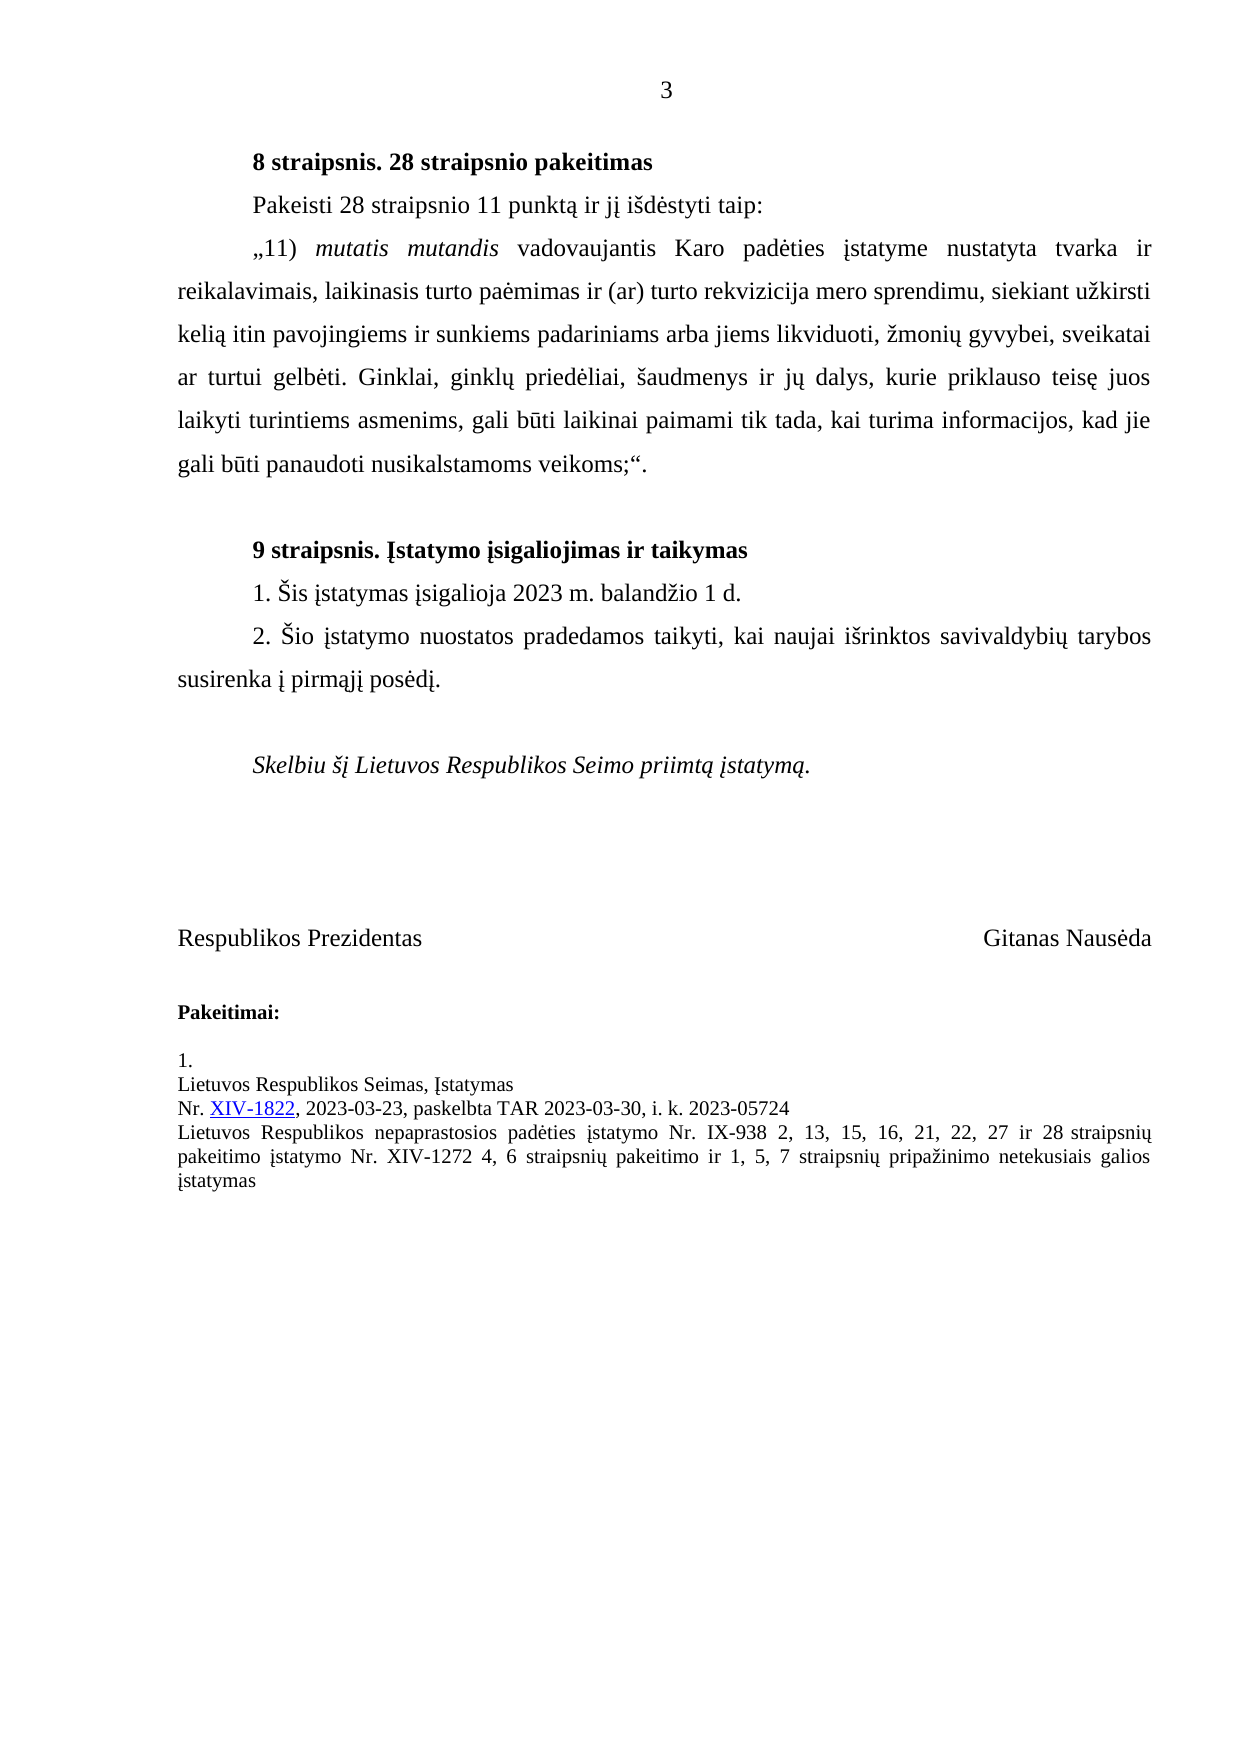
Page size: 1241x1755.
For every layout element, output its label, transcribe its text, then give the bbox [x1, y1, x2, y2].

text Nr. XIV-1822, 2023-03-23, paskelbta TAR 2023-03-30, i. k. 2023-05724 [177, 1096, 1152, 1120]
text Pakeitimai: [177, 1000, 1152, 1024]
text Lietuvos Respublikos Seimas, Įstatymas [177, 1072, 1152, 1096]
text Skelbiu šį Lietuvos Respublikos Seimo priimtą įstatymą. [177, 751, 1152, 779]
text Pakeisti 28 straipsnio 11 punktą ir jį išdėstyti taip: [177, 190, 1152, 219]
text 2. Šio įstatymo nuostatos pradedamos taikyti, kai naujai išrinktos savivaldybių tarybos susirenka į pirmąjį posėdį. [177, 621, 1152, 693]
text 1. [177, 1048, 1152, 1072]
text „11) mutatis mutandis vadovaujantis Karo padėties įstatyme nustatyta tvarka ir reikalavimais, laikinasis turto paėmimas ir (ar) turto rekvizicija mero sprendimu, siekiant užkirsti kelią itin pavojingiems ir sunkiems padariniams arba jiems likviduoti, žmonių gyvybei, sveikatai ar turtui gelbėti. Ginklai, ginklų priedėliai, šaudmenys ir jų dalys, kurie priklauso teisę juos laikyti turintiems asmenims, gali būti laikinai paimami tik tada, kai turima informacijos, kad jie gali būti panaudoti nusikalstamoms veikoms;“. [177, 233, 1152, 477]
text 9 straipsnis. Įstatymo įsigaliojimas ir taikymas [177, 535, 1152, 564]
text Lietuvos Respublikos nepaprastosios padėties įstatymo Nr. IX-938 2, 13, 15, 16, 21, 22, 27 ir 28 straipsnių pakeitimo įstatymo Nr. XIV-1272 4, 6 straipsnių pakeitimo ir 1, 5, 7 straipsnių pripažinimo netekusiais galios įstatymas [177, 1120, 1152, 1192]
text 8 straipsnis. 28 straipsnio pakeitimas [177, 147, 1152, 176]
text Respublikos Prezidentas Gitanas Nausėda [177, 923, 1152, 952]
text 1. Šis įstatymas įsigalioja 2023 m. balandžio 1 d. [177, 578, 1152, 607]
